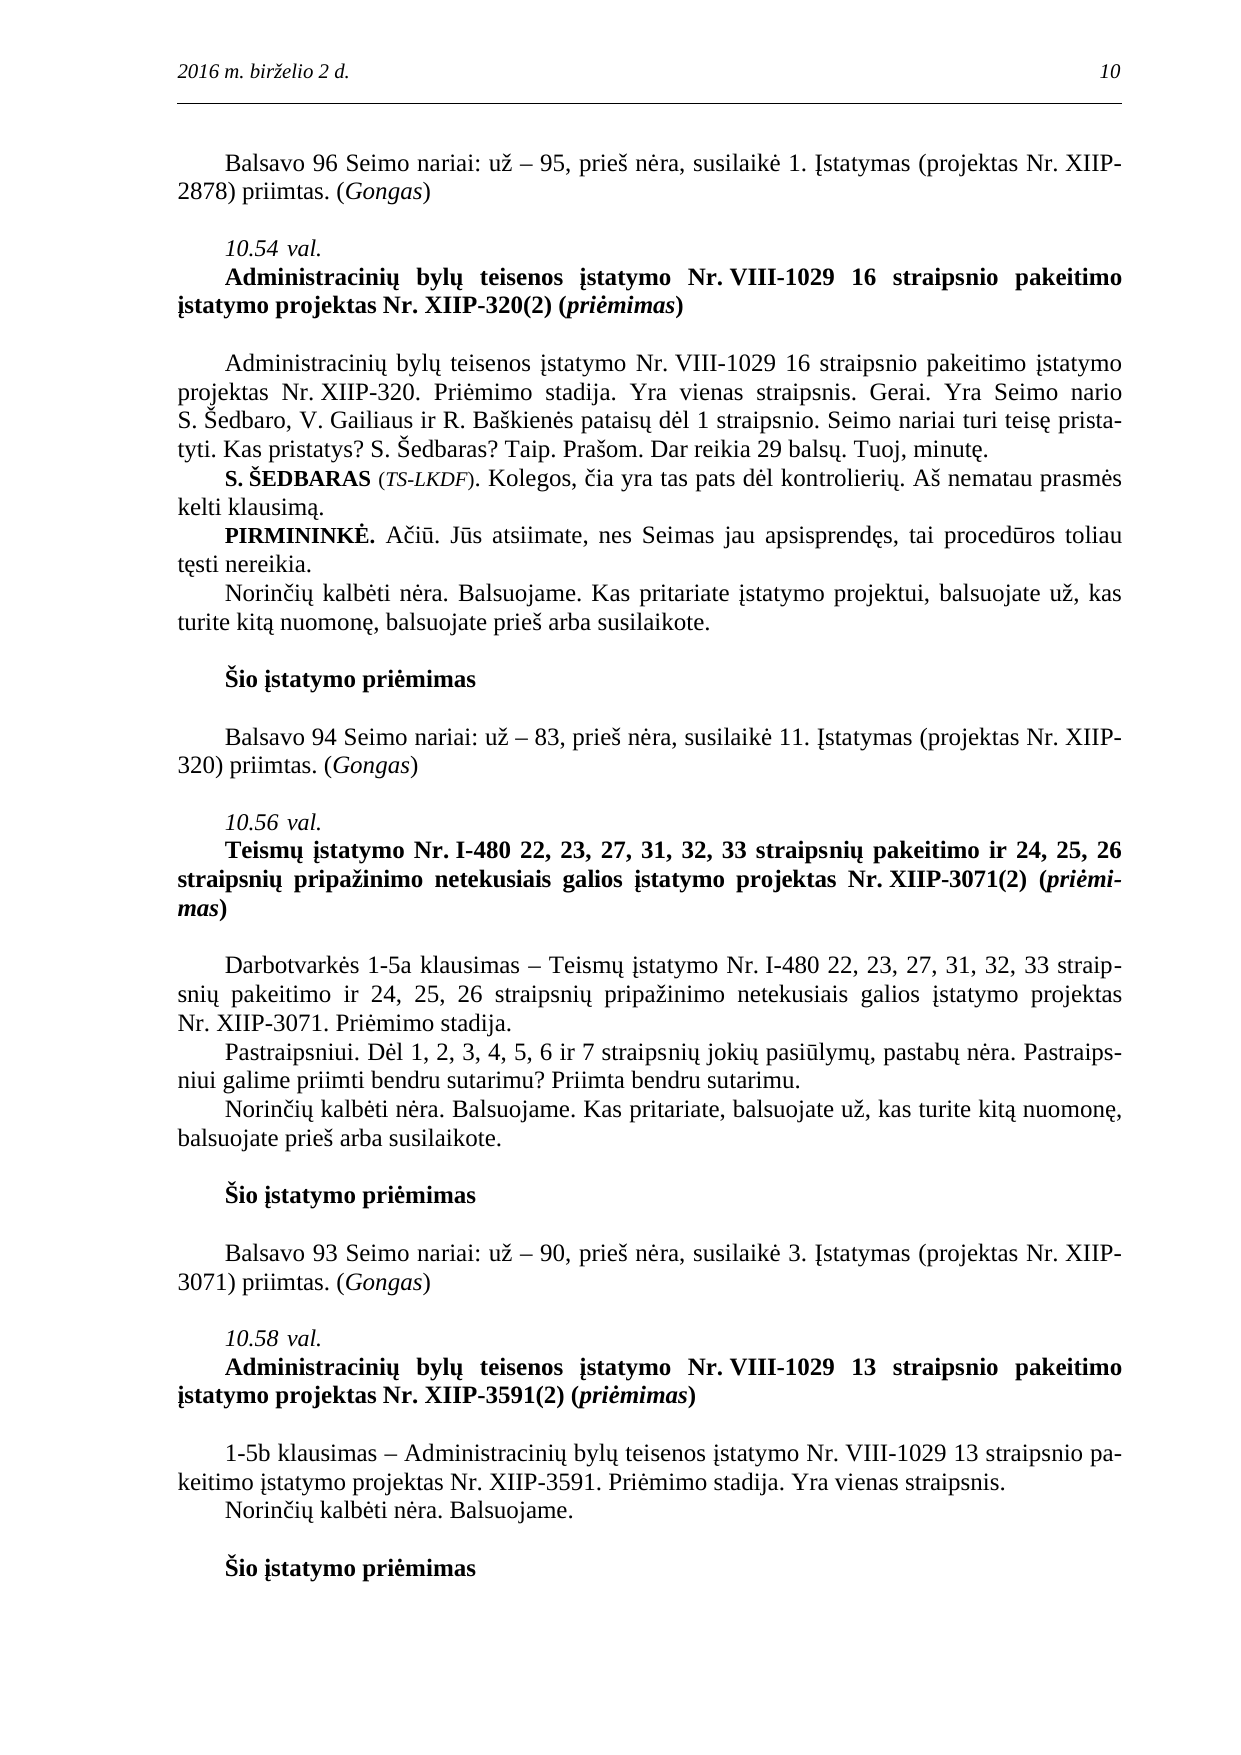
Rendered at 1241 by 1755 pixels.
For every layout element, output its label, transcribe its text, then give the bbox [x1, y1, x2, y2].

text PIRMININKĖ. Ačiū. Jūs at­si­i­ma­te, nes Sei­mas jau ap­si­spren­dęs, tai pro­ce­dū­ros to­liau tęs­ti ne­rei­kia. [177, 520, 1122, 578]
text Bal­sa­vo 94 Sei­mo na­riai: už – 83, prieš nė­ra, su­si­lai­kė 11. Įsta­ty­mas (pro­jek­tas Nr. XIIP-320) pri­im­tas. (Gon­gas) [177, 722, 1122, 779]
text S. ŠEDBARAS (TS-LKDF). Ko­le­gos, čia yra tas pats dėl kon­tro­lie­rių. Aš ne­ma­tau pras­mės kel­ti klau­si­mą. [177, 463, 1122, 520]
text 1-5b klau­si­mas – Ad­mi­nist­ra­ci­nių by­lų tei­se­nos įsta­ty­mo Nr. VIII-1029 13 straips­nio pa­kei­ti­mo įsta­ty­mo pro­jek­tas Nr. XIIP-3591. Pri­ėmi­mo sta­di­ja. Yra vie­nas straips­nis. [177, 1438, 1122, 1496]
text No­rin­čių kal­bė­ti nė­ra. Bal­suo­ja­me. [177, 1496, 1122, 1524]
text 10.56 val. [224, 808, 1122, 835]
text Bal­sa­vo 96 Sei­mo na­riai: už – 95, prieš nė­ra, su­si­lai­kė 1. Įsta­ty­mas (pro­jek­tas Nr. XIIP-2878) pri­im­tas. (Gon­gas) [177, 148, 1122, 205]
text Pa­straips­niui. Dėl 1, 2, 3, 4, 5, 6 ir 7 straips­nių jo­kių pa­siū­ly­mų, pa­sta­bų nė­ra. Pa­straips­niui ga­li­me pri­im­ti ben­dru su­ta­ri­mu? Pri­im­ta ben­dru su­ta­ri­mu. [177, 1037, 1122, 1094]
text Ad­mi­nist­ra­ci­nių by­lų tei­se­nos įsta­ty­mo Nr. VIII-1029 16 straips­nio pa­kei­ti­mo įsta­ty­mo pro­jek­tas Nr. XIIP-320. Pri­ėmi­mo sta­di­ja. Yra vie­nas straips­nis. Ge­rai. Yra Sei­mo na­rio S. Šed­ba­ro, V. Gai­liaus ir R. Baš­kie­nės pa­tai­sų dėl 1 straips­nio. Sei­mo na­riai tu­ri tei­sę pri­sta­ty­ti. Kas pri­sta­tys? S. Šed­ba­ras? Taip. Pra­šom. Dar rei­kia 29 bal­sų. Tuoj, mi­nu­tę. [177, 348, 1122, 463]
text Šio įsta­ty­mo pri­ėmi­mas [177, 664, 1122, 693]
text Šio įsta­ty­mo pri­ėmi­mas [177, 1553, 1122, 1582]
text Ad­mi­nist­ra­ci­nių by­lų tei­se­nos įsta­ty­mo Nr. VIII-1029 16 straips­nio pa­kei­ti­mo įstaty­mo pro­jek­tas Nr. XIIP-320(2) (pri­ėmi­mas) [177, 262, 1122, 319]
text Bal­sa­vo 93 Sei­mo na­riai: už – 90, prieš nė­ra, su­si­lai­kė 3. Įsta­ty­mas (pro­jek­tas Nr. XIIP-3071) pri­im­tas. (Gon­gas) [177, 1238, 1122, 1295]
text Šio įsta­ty­mo pri­ėmi­mas [177, 1180, 1122, 1209]
text Ad­mi­nist­ra­ci­nių by­lų tei­se­nos įsta­ty­mo Nr. VIII-1029 13 straips­nio pa­kei­ti­mo įstaty­mo pro­jek­tas Nr. XIIP-3591(2) (pri­ėmi­mas) [177, 1352, 1122, 1409]
text 10.54 val. [224, 234, 1122, 262]
text Teis­mų įsta­ty­mo Nr. I-480 22, 23, 27, 31, 32, 33 straips­nių pa­kei­ti­mo ir 24, 25, 26 straips­nių pri­pa­ži­ni­mo ne­te­ku­siais ga­lios įsta­ty­mo pro­jek­tas Nr. XIIP-3071(2) (pri­ėmi­mas) [177, 835, 1122, 922]
text 10.58 val. [224, 1324, 1122, 1352]
text Dar­bo­tvarkės 1-5a klau­si­mas – Teis­mų įsta­ty­mo Nr. I-480 22, 23, 27, 31, 32, 33 straip­snių pa­kei­ti­mo ir 24, 25, 26 straips­nių pri­pa­ži­ni­mo ne­te­ku­siais ga­lios įsta­ty­mo pro­jek­tas Nr. XIIP-3071. Pri­ėmi­mo sta­di­ja. [177, 950, 1122, 1037]
text No­rin­čių kal­bė­ti nė­ra. Bal­suo­ja­me. Kas pri­ta­ria­te, bal­suo­ja­te už, kas tu­ri­te ki­tą nuo­mo­nę, bal­suo­ja­te prieš ar­ba su­si­lai­ko­te. [177, 1094, 1122, 1152]
text No­rin­čių kal­bė­ti nė­ra. Bal­suo­ja­me. Kas pri­ta­ria­te įsta­ty­mo pro­jek­tui, bal­suo­ja­te už, kas tu­ri­te ki­tą nuo­mo­nę, bal­suo­ja­te prieš ar­ba su­si­lai­ko­te. [177, 578, 1122, 635]
